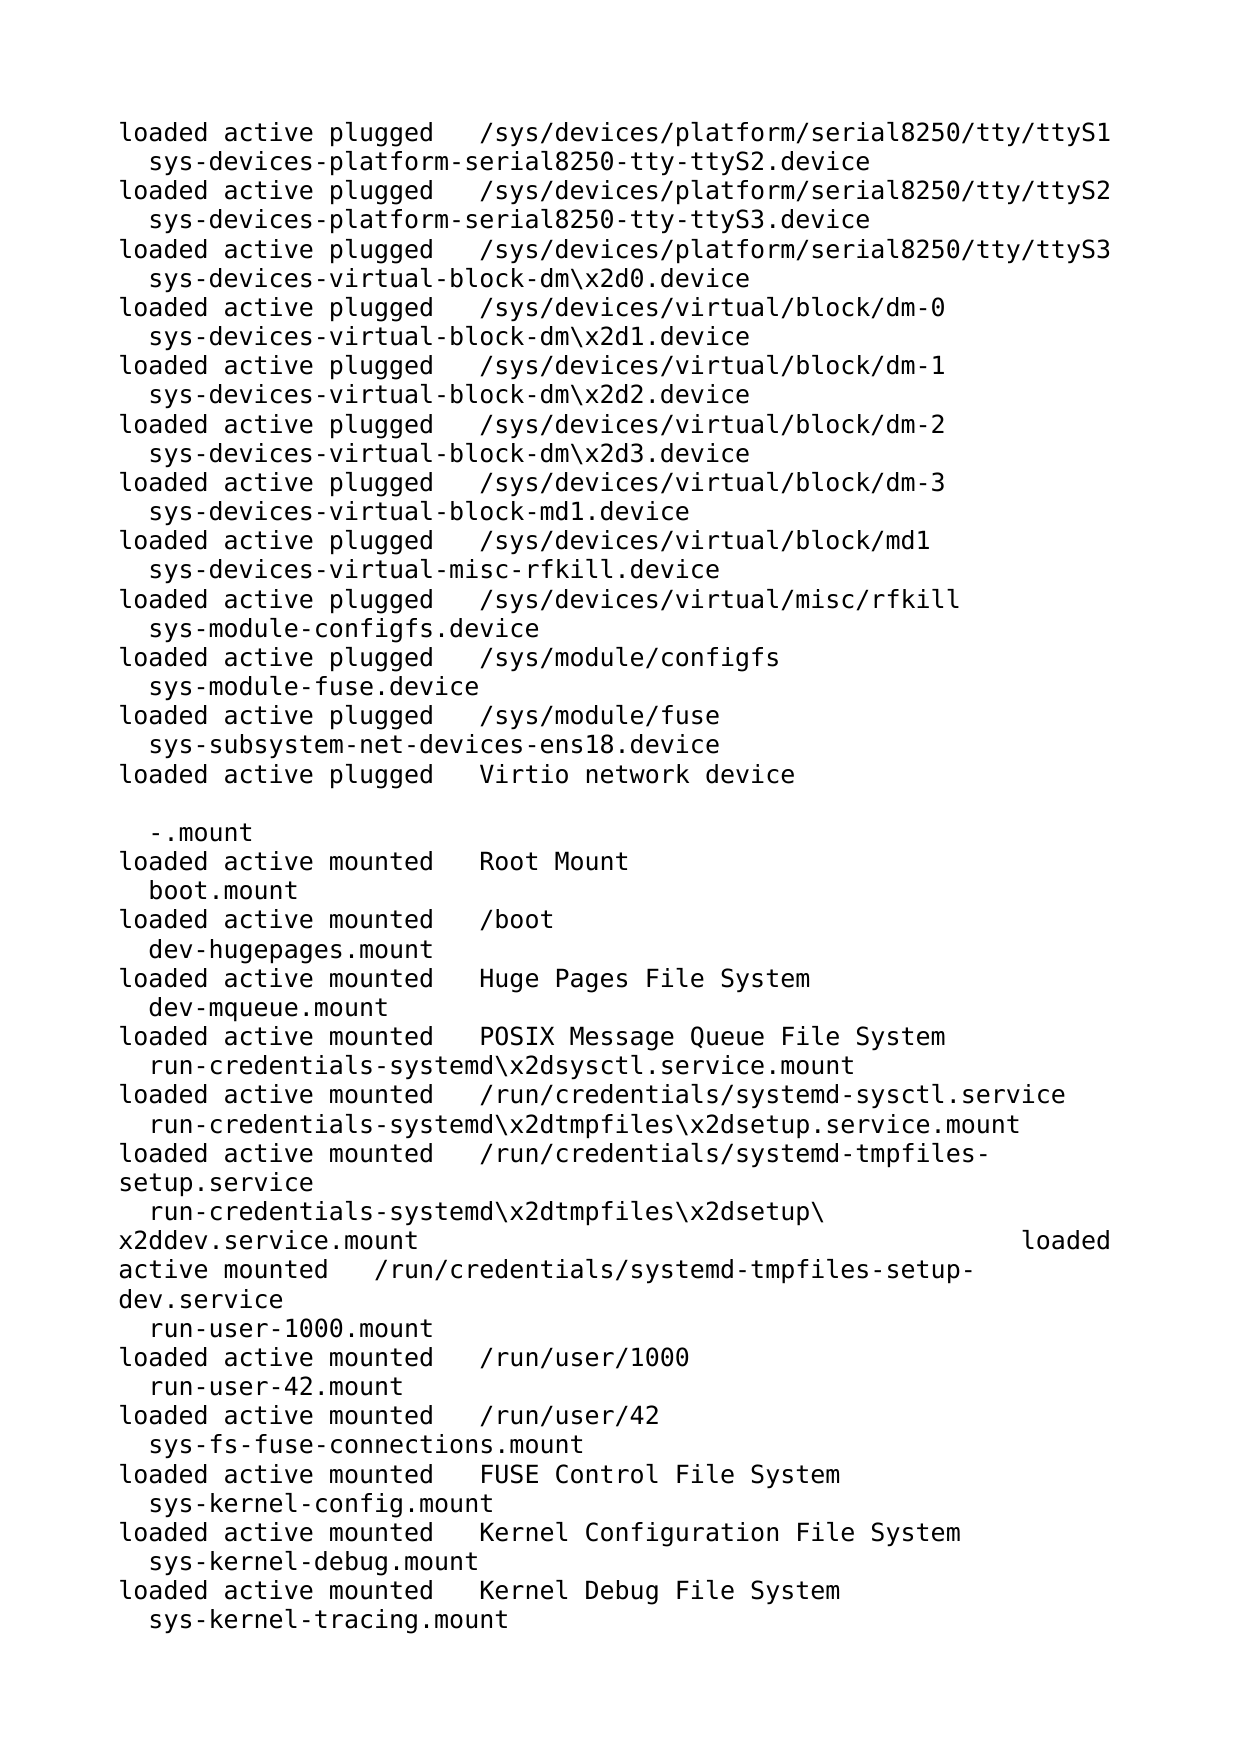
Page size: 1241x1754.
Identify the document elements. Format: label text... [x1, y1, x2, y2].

text loaded active plugged /sys/devices/platform/serial8250/tty/ttyS1 sys-devices-platform-serial8250-tty-ttyS2.device loaded active plugged /sys/devices/platform/serial8250/tty/ttyS2 sys-devices-platform-serial8250-tty-ttyS3.device loaded active plugged /sys/devices/platform/serial8250/tty/ttyS3 sys-devices-virtual-block-dm\x2d0.device loaded active plugged /sys/devices/virtual/block/dm-0 sys-devices-virtual-block-dm\x2d1.device loaded active plugged /sys/devices/virtual/block/dm-1 sys-devices-virtual-block-dm\x2d2.device loaded active plugged /sys/devices/virtual/block/dm-2 sys-devices-virtual-block-dm\x2d3.device loaded active plugged /sys/devices/virtual/block/dm-3 sys-devices-virtual-block-md1.device loaded active plugged /sys/devices/virtual/block/md1 sys-devices-virtual-misc-rfkill.device loaded active plugged /sys/devices/virtual/misc/rfkill sys-module-configfs.device loaded active plugged /sys/module/configfs sys-module-fuse.device loaded active plugged /sys/module/fuse sys-subsystem-net-devices-ens18.device loaded active plugged Virtio network device -.mount loaded active mounted Root Mount boot.mount loaded active mounted /boot dev-hugepages.mount loaded active mounted Huge Pages File System dev-mqueue.mount loaded active mounted POSIX Message Queue File System run-credentials-systemd\x2dsysctl.service.mount loaded active mounted /run/credentials/systemd-sysctl.service run-credentials-systemd\x2dtmpfiles\x2dsetup.service.mount loaded active mounted /run/credentials/systemd-tmpfiles-setup.service run-credentials-systemd\x2dtmpfiles\x2dsetup\x2ddev.service.mount loaded active mounted /run/credentials/systemd-tmpfiles-setup-dev.service run-user-1000.mount loaded active mounted /run/user/1000 run-user-42.mount loaded active mounted /run/user/42 sys-fs-fuse-connections.mount loaded active mounted FUSE Control File System sys-kernel-config.mount loaded active mounted Kernel Configuration File System sys-kernel-debug.mount loaded active mounted Kernel Debug File System sys-kernel-tracing.mount [118, 118, 1122, 1635]
